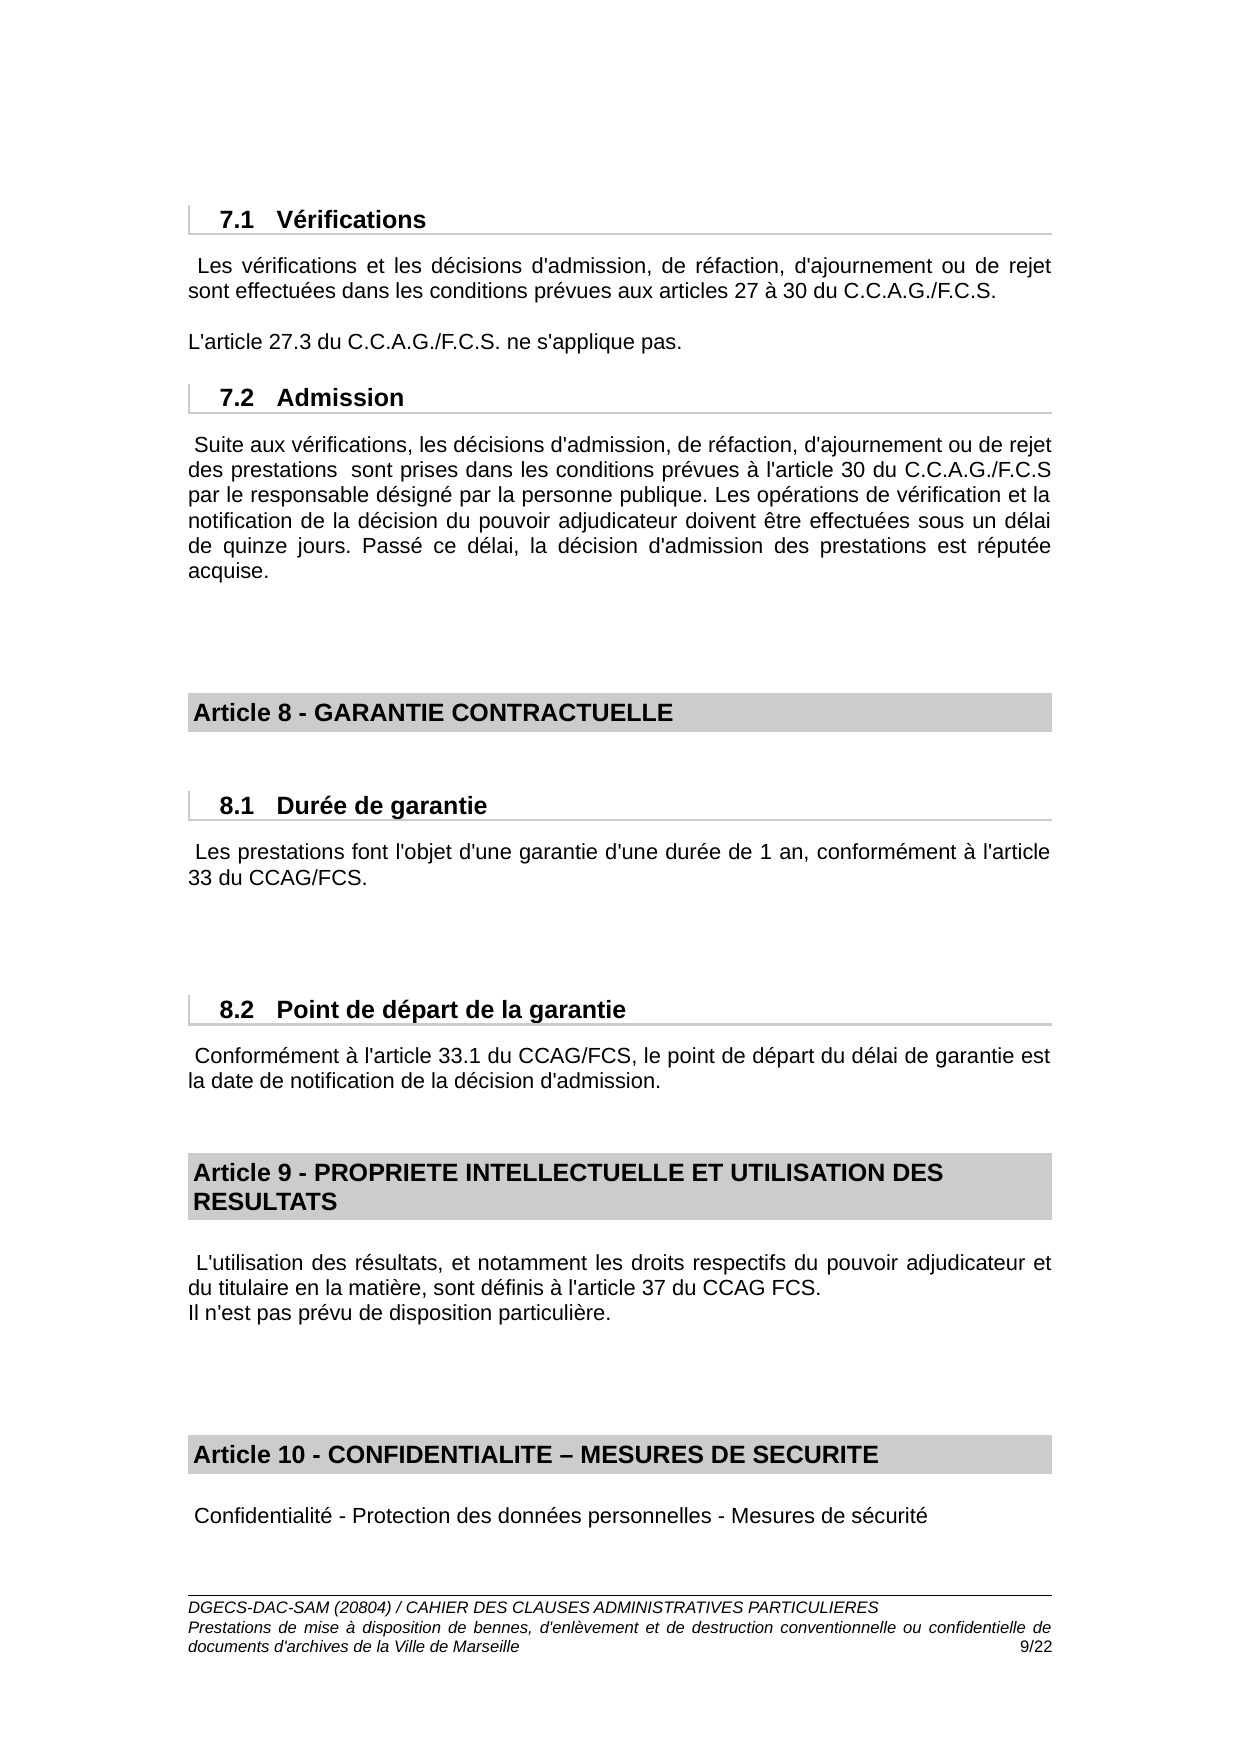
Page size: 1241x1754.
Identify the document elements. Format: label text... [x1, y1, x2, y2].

subtitle Point de départ de la garantie [190, 995, 1052, 1023]
text L'utilisation des résultats, et notamment les droits respectifs du pouvoir adjudicateur et du titulaire en la matière, sont définis à l'article 37 du CCAG FCS. [188, 1250, 1052, 1300]
text L'article 27.3 du C.C.A.G./F.C.S. ne s'applique pas. [188, 329, 1052, 354]
text Conformément à l'article 33.1 du CCAG/FCS, le point de départ du délai de garantie est la date de notification de la décision d'admission. [188, 1043, 1052, 1094]
subtitle CONFIDENTIALITE – MESURES DE SECURITE [190, 1437, 1050, 1472]
subtitle PROPRIETE INTELLECTUELLE ET UTILISATION DES RESULTATS [190, 1155, 1050, 1218]
text Suite aux vérifications, les décisions d'admission, de réfaction, d'ajournement ou de rejet des prestations sont prises dans les conditions prévues à l'article 30 du C.C.A.G./F.C.S par le responsable désigné par la personne publique. Les opérations de vérification et la notification de la décision du pouvoir adjudicateur doivent être effectuées sous un délai de quinze jours. Passé ce délai, la décision d'admission des prestations est réputée acquise. [188, 432, 1052, 583]
subtitle Durée de garantie [190, 791, 1052, 819]
subtitle Vérifications [188, 204, 1052, 233]
subtitle GARANTIE CONTRACTUELLE [190, 695, 1050, 729]
subtitle Admission [188, 383, 1052, 412]
text Il n'est pas prévu de disposition particulière. [188, 1300, 1052, 1326]
text Les prestations font l'objet d'une garantie d'une durée de 1 an, conformément à l'article 33 du CCAG/FCS. [188, 839, 1052, 889]
text Les vérifications et les décisions d'admission, de réfaction, d'ajournement ou de rejet sont effectuées dans les conditions prévues aux articles 27 à 30 du C.C.A.G./F.C.S. [188, 253, 1052, 303]
text Confidentialité - Protection des données personnelles - Mesures de sécurité [188, 1503, 1052, 1529]
